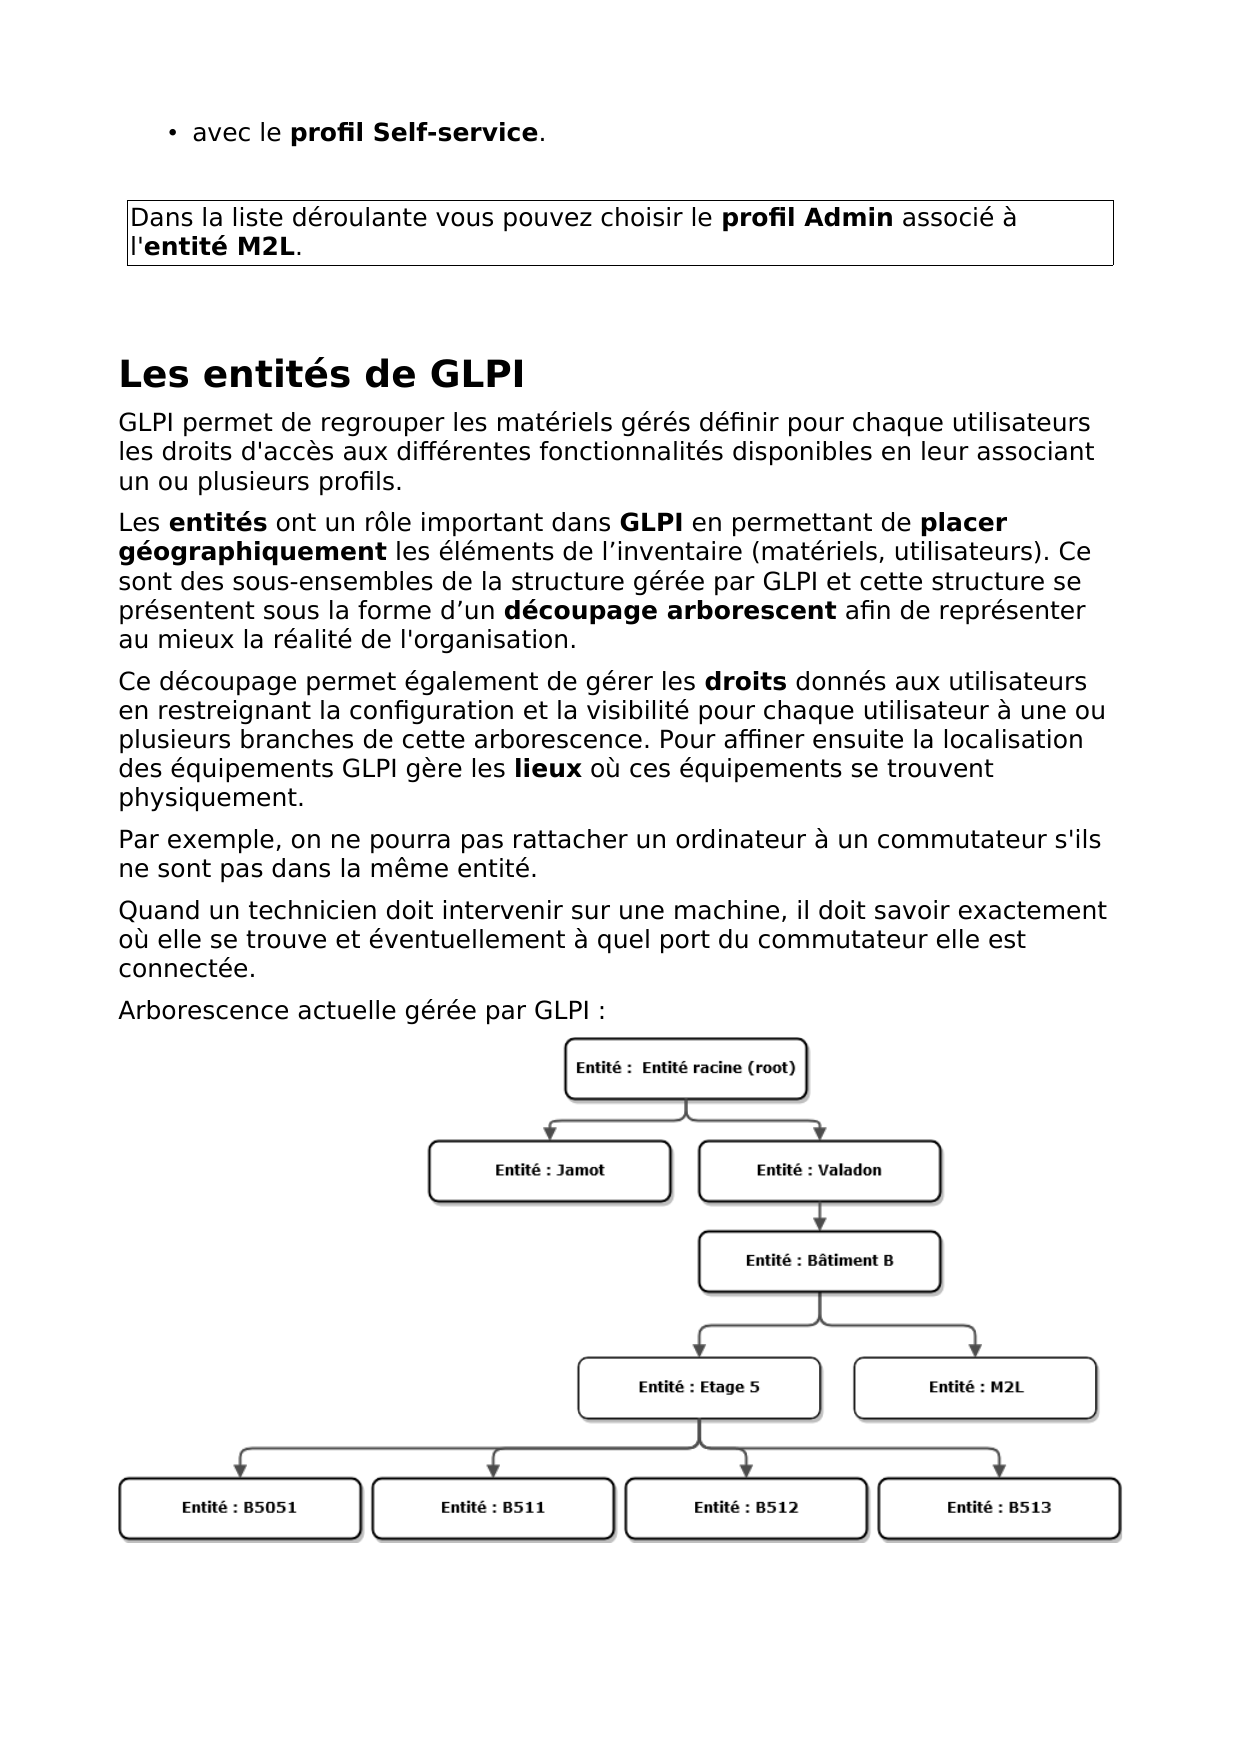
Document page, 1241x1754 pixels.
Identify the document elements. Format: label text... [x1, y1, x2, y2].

list avec le profil Self-service. [177, 118, 1122, 147]
text Quand un technicien doit intervenir sur une machine, il doit savoir exactement où elle se trouve et éventuellement à quel port du commutateur elle est connectée. [118, 896, 1122, 983]
text GLPI permet de regrouper les matériels gérés définir pour chaque utilisateurs les droits d'accès aux différentes fonctionnalités disponibles en leur associant un ou plusieurs profils. [118, 408, 1122, 496]
table_header Dans la liste déroulante vous pouvez choisir le profil Admin associé à l'entité M2L. [128, 201, 1113, 265]
text Arborescence actuelle gérée par GLPI : [118, 996, 1122, 1025]
subtitle Les entités de GLPI [118, 352, 1122, 396]
text Par exemple, on ne pourra pas rattacher un ordinateur à un commutateur s'ils ne sont pas dans la même entité. [118, 825, 1122, 883]
text Les entités ont un rôle important dans GLPI en permettant de placer géographiquement les éléments de l’inventaire (matériels, utilisateurs). Ce sont des sous-ensembles de la structure gérée par GLPI et cette structure se présentent sous la forme d’un découpage arborescent afin de représenter au mieux la réalité de l'organisation. [118, 508, 1122, 654]
picture [118, 1037, 1123, 1543]
text Ce découpage permet également de gérer les droits donnés aux utilisateurs en restreignant la configuration et la visibilité pour chaque utilisateur à une ou plusieurs branches de cette arborescence. Pour affiner ensuite la localisation des équipements GLPI gère les lieux où ces équipements se trouvent physiquement. [118, 667, 1122, 812]
